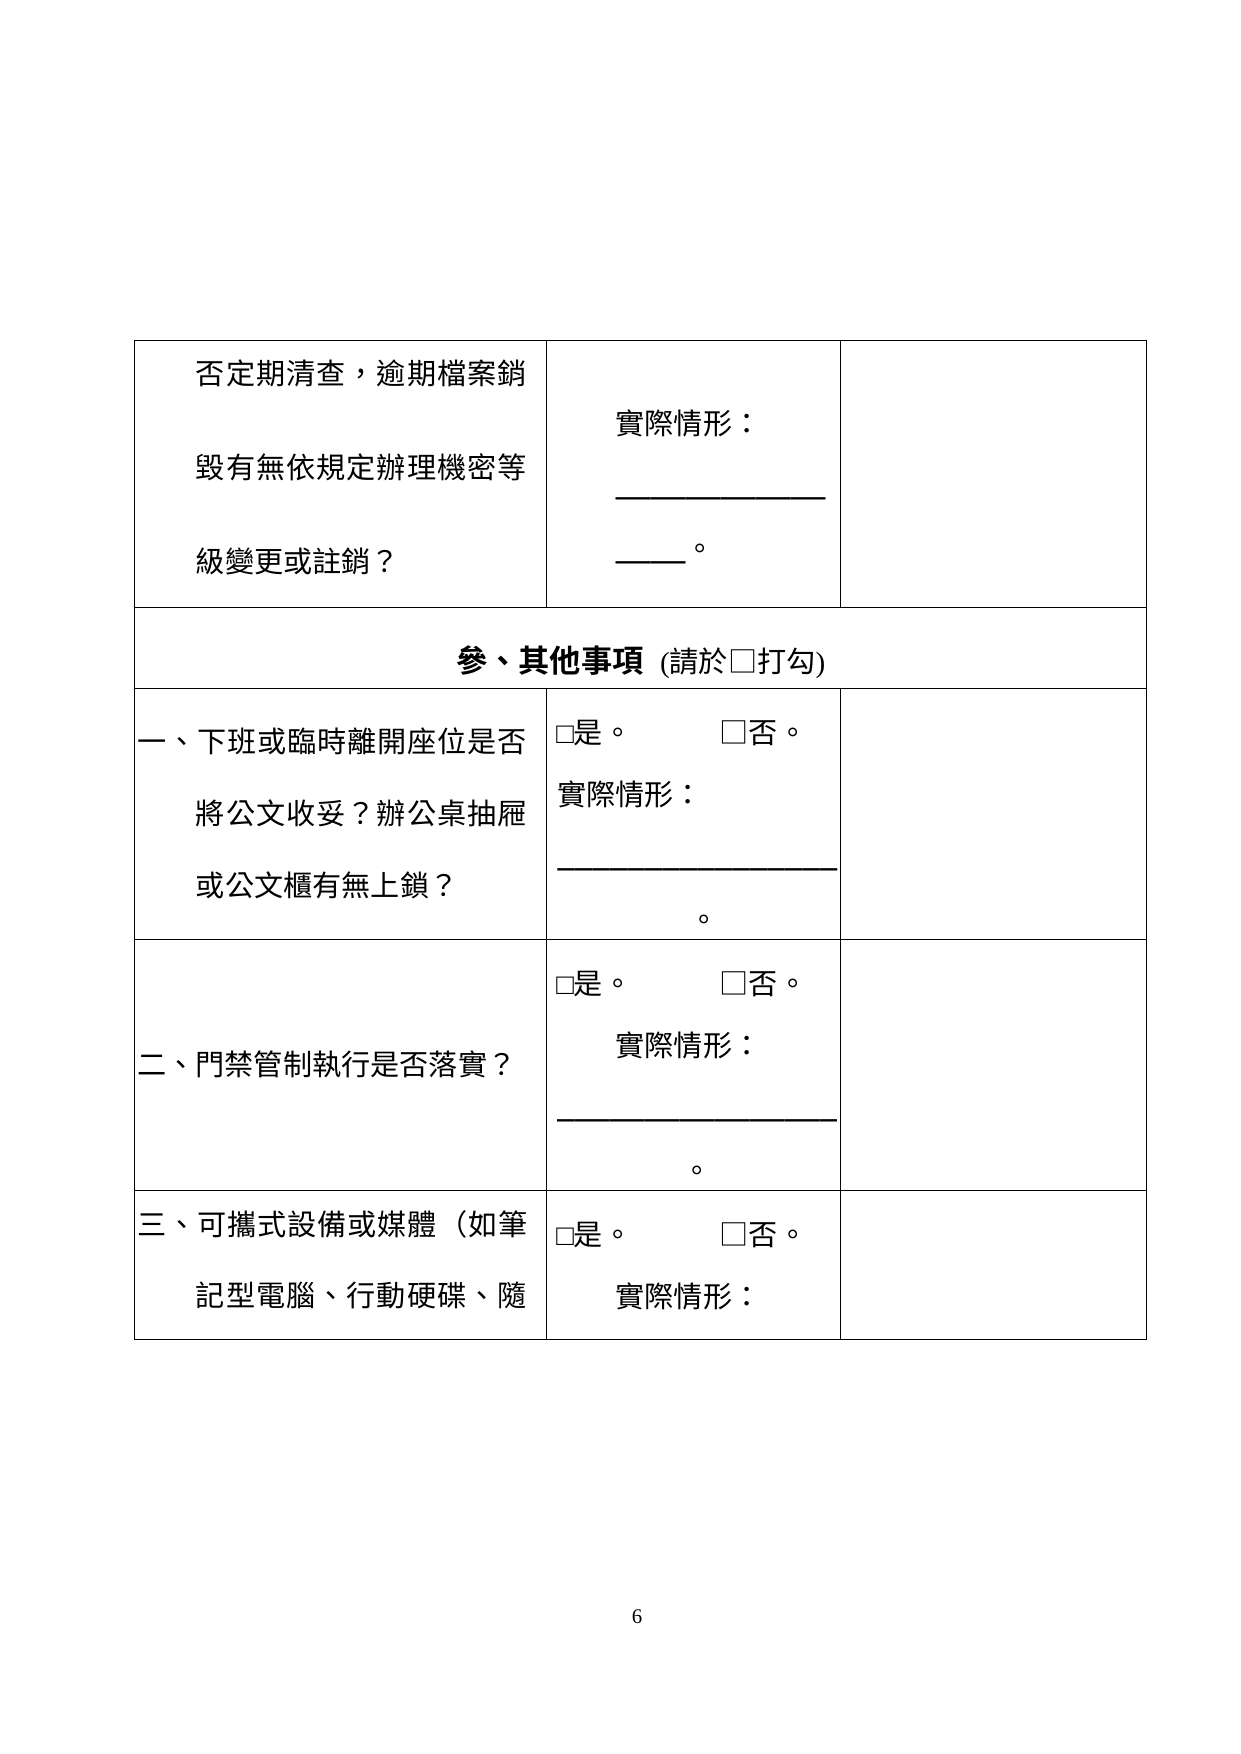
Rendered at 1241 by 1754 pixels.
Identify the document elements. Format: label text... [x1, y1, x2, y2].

table_cell 二、門禁管制執行是否落實？ [135, 940, 546, 1190]
table_cell 三、可攜式設備或媒體（如筆記型電腦、行動硬碟、隨 [135, 1191, 546, 1338]
table_cell 否定期清查，逾期檔案銷毀有無依規定辦理機密等級變更或註銷？ [135, 341, 546, 607]
table_cell 一、下班或臨時離開座位是否將公文收妥？辦公桌抽屜或公文櫃有無上鎖？ [135, 689, 546, 939]
table_cell 實際情形： ________________。 [547, 341, 840, 607]
table_cell □是。 □否。 實際情形： ________________。 [547, 940, 840, 1190]
table_cell [841, 689, 1146, 939]
table_cell 參、其他事項 (請於□打勾) [135, 608, 1146, 688]
table_cell [841, 341, 1146, 607]
table_cell [841, 1191, 1146, 1338]
table_cell [841, 940, 1146, 1190]
table_cell □是。 □否。 實際情形： ________________。 [547, 689, 840, 939]
table_cell □是。 □否。 實際情形： [547, 1191, 840, 1338]
